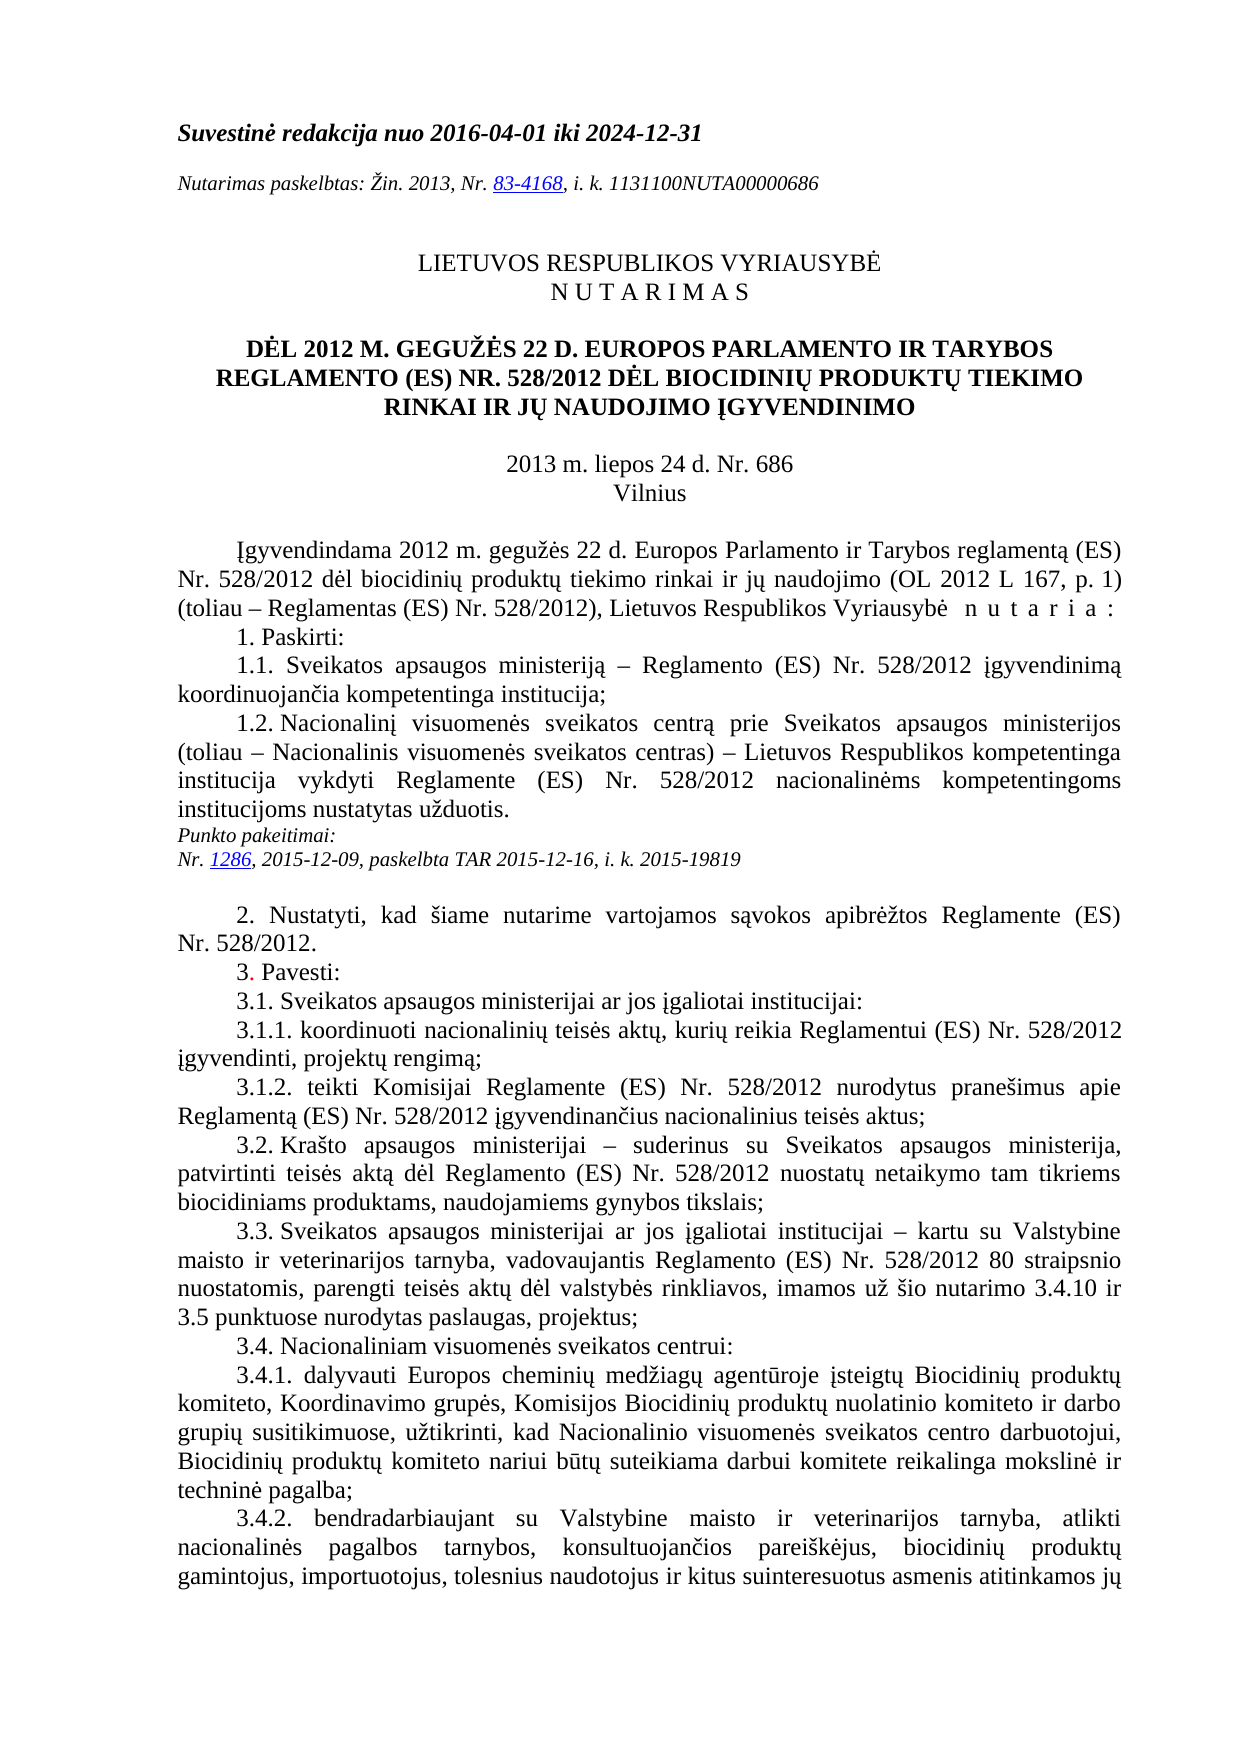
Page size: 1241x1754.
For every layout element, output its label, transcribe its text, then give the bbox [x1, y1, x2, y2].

text 3.1.1. koordinuoti nacionalinių teisės aktų, kurių reikia Reglamentui (ES) Nr. 528/2012 įgyvendinti, projektų rengimą; [177, 1015, 1122, 1072]
text 3.4. Nacionaliniam visuomenės sveikatos centrui: [177, 1331, 1122, 1360]
text 1.1. Sveikatos apsaugos ministeriją – Reglamento (ES) Nr. 528/2012 įgyvendinimą koordinuojančia kompetentinga institucija; [177, 650, 1122, 708]
text 3. Pavesti: [177, 957, 1122, 986]
text Nutarimas paskelbtas: Žin. 2013, Nr. 83-4168, i. k. 1131100NUTA00000686 [177, 171, 1122, 195]
text 3.1. Sveikatos apsaugos ministerijai ar jos įgaliotai institucijai: [177, 986, 1122, 1015]
text Vilnius [177, 478, 1122, 507]
text 2. Nustatyti, kad šiame nutarime vartojamos sąvokos apibrėžtos Reglamente (ES) Nr. 528/2012. [177, 900, 1122, 957]
text 3.4.1. dalyvauti Europos cheminių medžiagų agentūroje įsteigtų Biocidinių produktų komiteto, Koordinavimo grupės, Komisijos Biocidinių produktų nuolatinio komiteto ir darbo grupių susitikimuose, užtikrinti, kad Nacionalinio visuomenės sveikatos centro darbuotojui, Biocidinių produktų komiteto nariui būtų suteikiama darbui komitete reikalinga mokslinė ir techninė pagalba; [177, 1360, 1122, 1503]
text 1.2. Nacionalinį visuomenės sveikatos centrą prie Sveikatos apsaugos ministerijos (toliau – Nacionalinis visuomenės sveikatos centras) – Lietuvos Respublikos kompetentinga institucija vykdyti Reglamente (ES) Nr. 528/2012 nacionalinėms kompetentingoms institucijoms nustatytas užduotis. [177, 708, 1122, 823]
text Lietuvos Respublikos Vyriausybė [177, 248, 1122, 277]
text 3.3. Sveikatos apsaugos ministerijai ar jos įgaliotai institucijai – kartu su Valstybine maisto ir veterinarijos tarnyba, vadovaujantis Reglamento (ES) Nr. 528/2012 80 straipsnio nuostatomis, parengti teisės aktų dėl valstybės rinkliavos, imamos už šio nutarimo 3.4.10 ir 3.5 punktuose nurodytas paslaugas, projektus; [177, 1216, 1122, 1331]
text 3.4.2. bendradarbiaujant su Valstybine maisto ir veterinarijos tarnyba, atlikti nacionalinės pagalbos tarnybos, konsultuojančios pareiškėjus, biocidinių produktų gamintojus, importuotojus, tolesnius naudotojus ir kitus suinteresuotus asmenis atitinkamos jų [177, 1503, 1122, 1590]
text 2013 m. liepos 24 d. Nr. 686 [177, 449, 1122, 478]
text NUTARIMAS [177, 277, 1122, 305]
text 1. Paskirti: [177, 622, 1122, 650]
text Punkto pakeitimai: [177, 823, 1122, 847]
text Dėl 2012 m. gegužės 22 d. Europos Parlamento ir Tarybos reglamento (ES) Nr. 528/2012 dėl biocidinių produktų tiekimo rinkai ir jų naudojimo ĮGYVENDINIMO [177, 334, 1122, 420]
text 3.1.2. teikti Komisijai Reglamente (ES) Nr. 528/2012 nurodytus pranešimus apie Reglamentą (ES) Nr. 528/2012 įgyvendinančius nacionalinius teisės aktus; [177, 1072, 1122, 1130]
text Suvestinė redakcija nuo 2016-04-01 iki 2024-12-31 [177, 118, 1122, 147]
text Nr. 1286, 2015-12-09, paskelbta TAR 2015-12-16, i. k. 2015-19819 [177, 847, 1122, 871]
text 3.2. Krašto apsaugos ministerijai – suderinus su Sveikatos apsaugos ministerija, patvirtinti teisės aktą dėl Reglamento (ES) Nr. 528/2012 nuostatų netaikymo tam tikriems biocidiniams produktams, naudojamiems gynybos tikslais; [177, 1130, 1122, 1216]
text Įgyvendindama 2012 m. gegužės 22 d. Europos Parlamento ir Tarybos reglamentą (ES) Nr. 528/2012 dėl biocidinių produktų tiekimo rinkai ir jų naudojimo (OL 2012 L 167, p. 1) (toliau – Reglamentas (ES) Nr. 528/2012), Lietuvos Respublikos Vyriausybė nutaria: [177, 535, 1122, 622]
